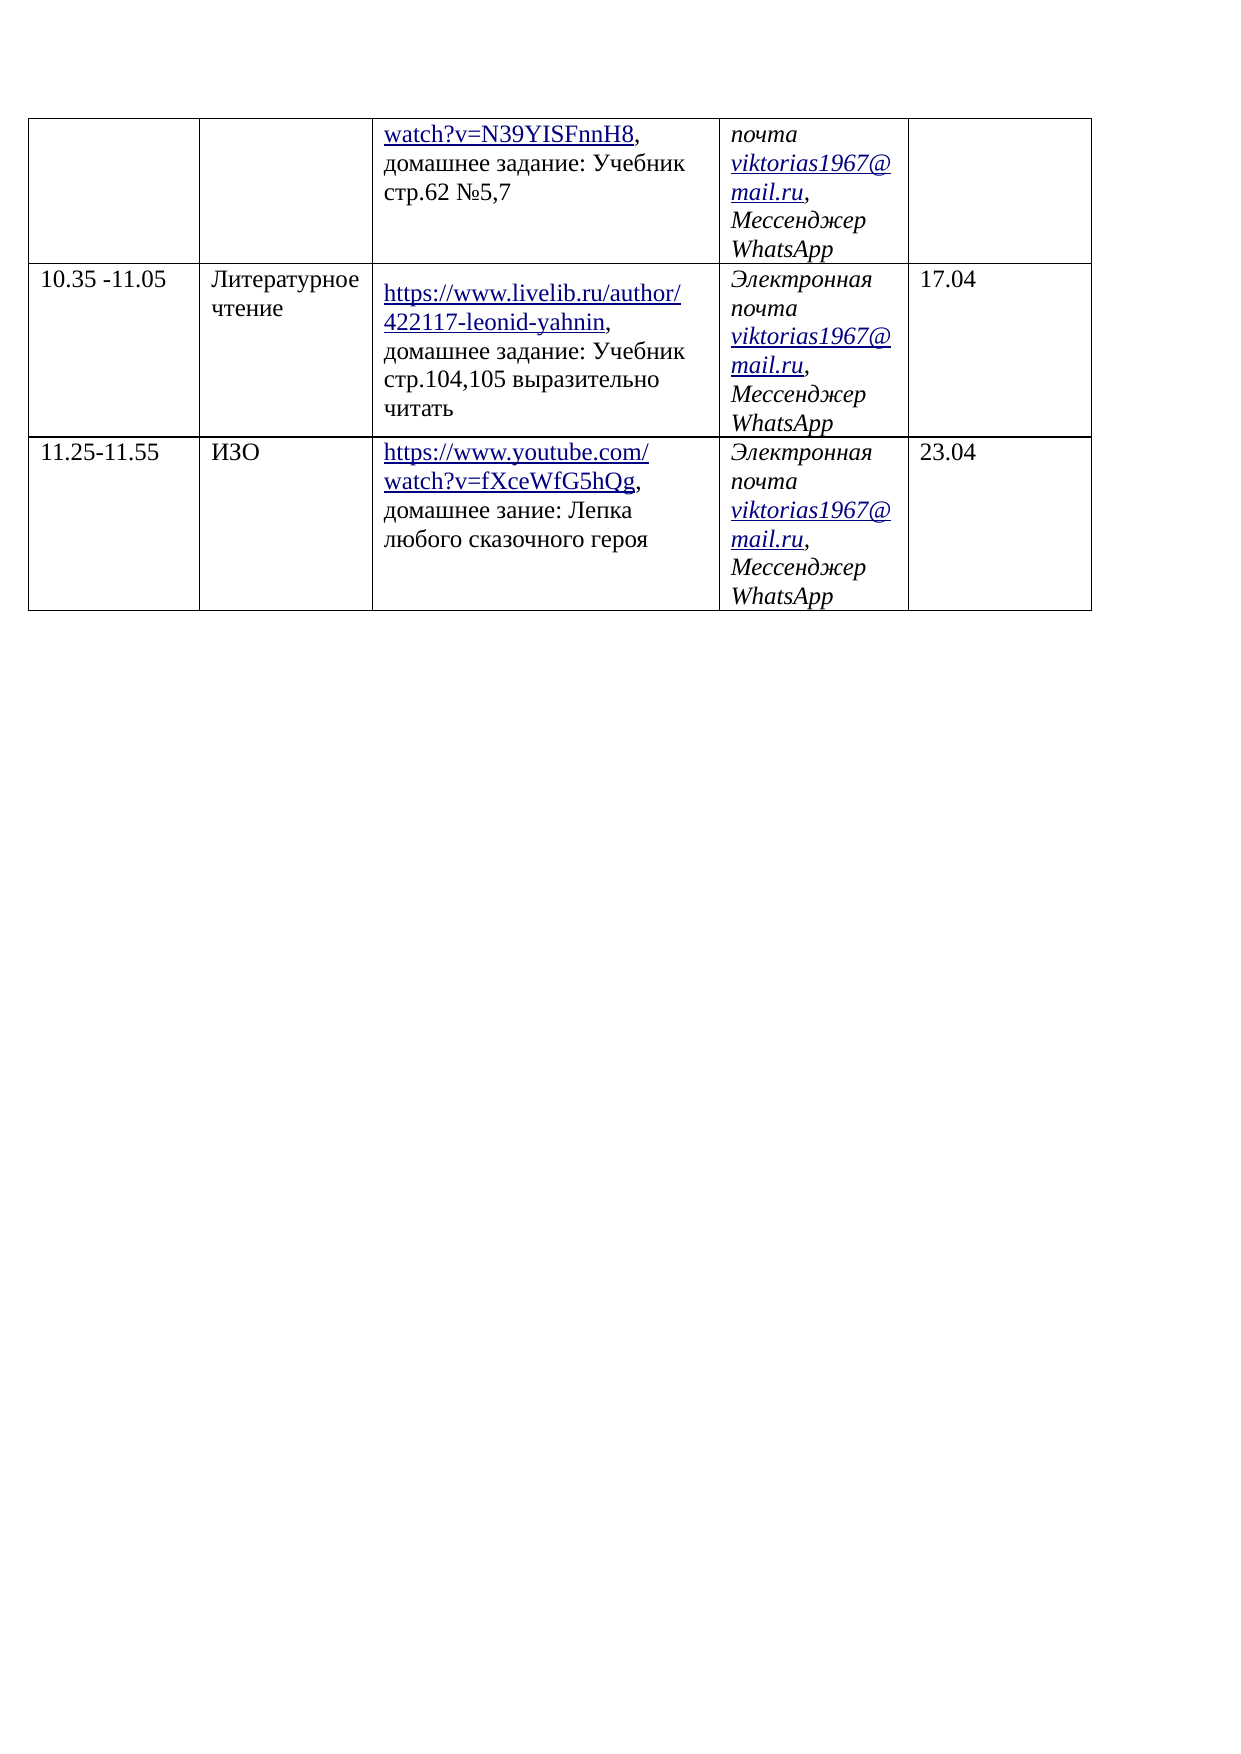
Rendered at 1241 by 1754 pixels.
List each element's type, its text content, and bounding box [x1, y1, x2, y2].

table_cell 10.35 -11.05 [29, 264, 199, 436]
table_cell watch?v=N39YISFnnH8, домашнее задание: Учебник стр.62 №5,7 [373, 119, 719, 263]
table_cell ИЗО [200, 438, 372, 610]
table_cell почта viktorias1967@mail.ru, Мессенджер WhatsApp [720, 119, 908, 263]
table_cell [29, 119, 199, 263]
table_cell 11.25-11.55 [29, 438, 199, 610]
table_cell https://www.livelib.ru/author/422117-leonid-yahnin, домашнее задание: Учебник стр.104,105 выразительно читать [373, 264, 719, 436]
table_cell Литературное чтение [200, 264, 372, 436]
table_cell https://www.youtube.com/watch?v=fXceWfG5hQg, домашнее зание: Лепка любого сказочного героя [373, 438, 719, 610]
table_cell [909, 119, 1091, 263]
table_cell Электронная почта viktorias1967@mail.ru, Мессенджер WhatsApp [720, 264, 908, 436]
table_cell 17.04 [909, 264, 1091, 436]
table_cell [200, 119, 372, 263]
table_cell 23.04 [909, 438, 1091, 610]
table_cell Электронная почта viktorias1967@mail.ru, Мессенджер WhatsApp [720, 438, 908, 610]
